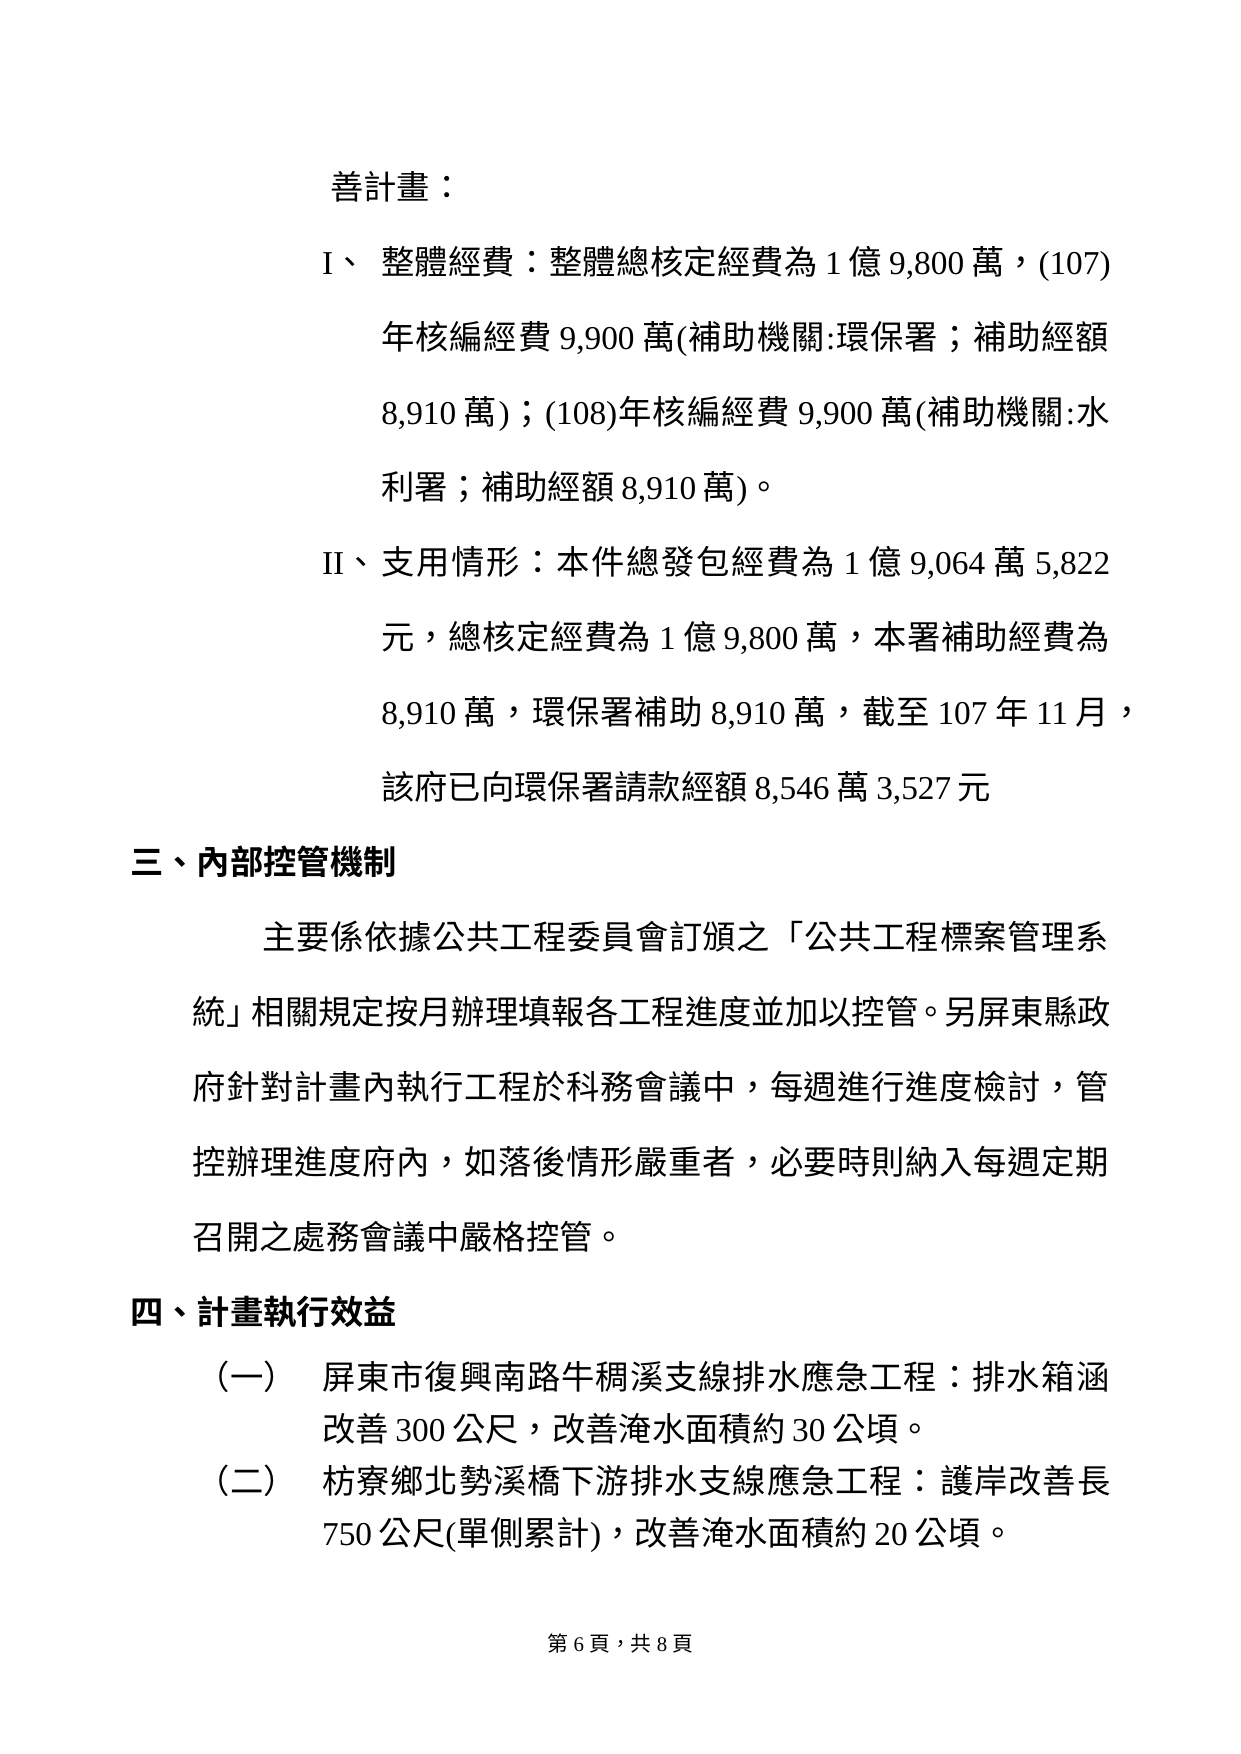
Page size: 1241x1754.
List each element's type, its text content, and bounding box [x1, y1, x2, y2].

list 枋寮鄉北勢溪橋下游排水支線應急工程：護岸改善長750公尺(單側累計)，改善淹水面積約20公頃。 [196, 1452, 1110, 1556]
list 屏東市復興南路牛稠溪支線排水應急工程：排水箱涵改善300公尺，改善淹水面積約30公頃。 [196, 1347, 1110, 1452]
list 整體經費：整體總核定經費為1億9,800萬，(107)年核編經費9,900萬(補助機關:環保署；補助經額8,910萬)；(108)年核編經費9,900萬(補助機關:水利署；補助經額8,910萬)。 [322, 222, 1110, 522]
list 支用情形：本件總發包經費為1億9,064萬5,822元，總核定經費為1億9,800萬，本署補助經費為8,910萬，環保署補助8,910萬，截至107年11月，該府已向環保署請款經額8,546萬3,527元 [322, 522, 1110, 822]
text 四、計畫執行效益 [130, 1272, 1110, 1347]
text 三、內部控管機制 [130, 822, 1110, 897]
text 主要係依據公共工程委員會訂頒之「公共工程標案管理系統」相關規定按月辦理填報各工程進度並加以控管。另屏東縣政府針對計畫內執行工程於科務會議中，每週進行進度檢討，管控辦理進度府內，如落後情形嚴重者，必要時則納入每週定期召開之處務會議中嚴格控管。 [192, 897, 1110, 1272]
list 善計畫： [280, 147, 1110, 222]
